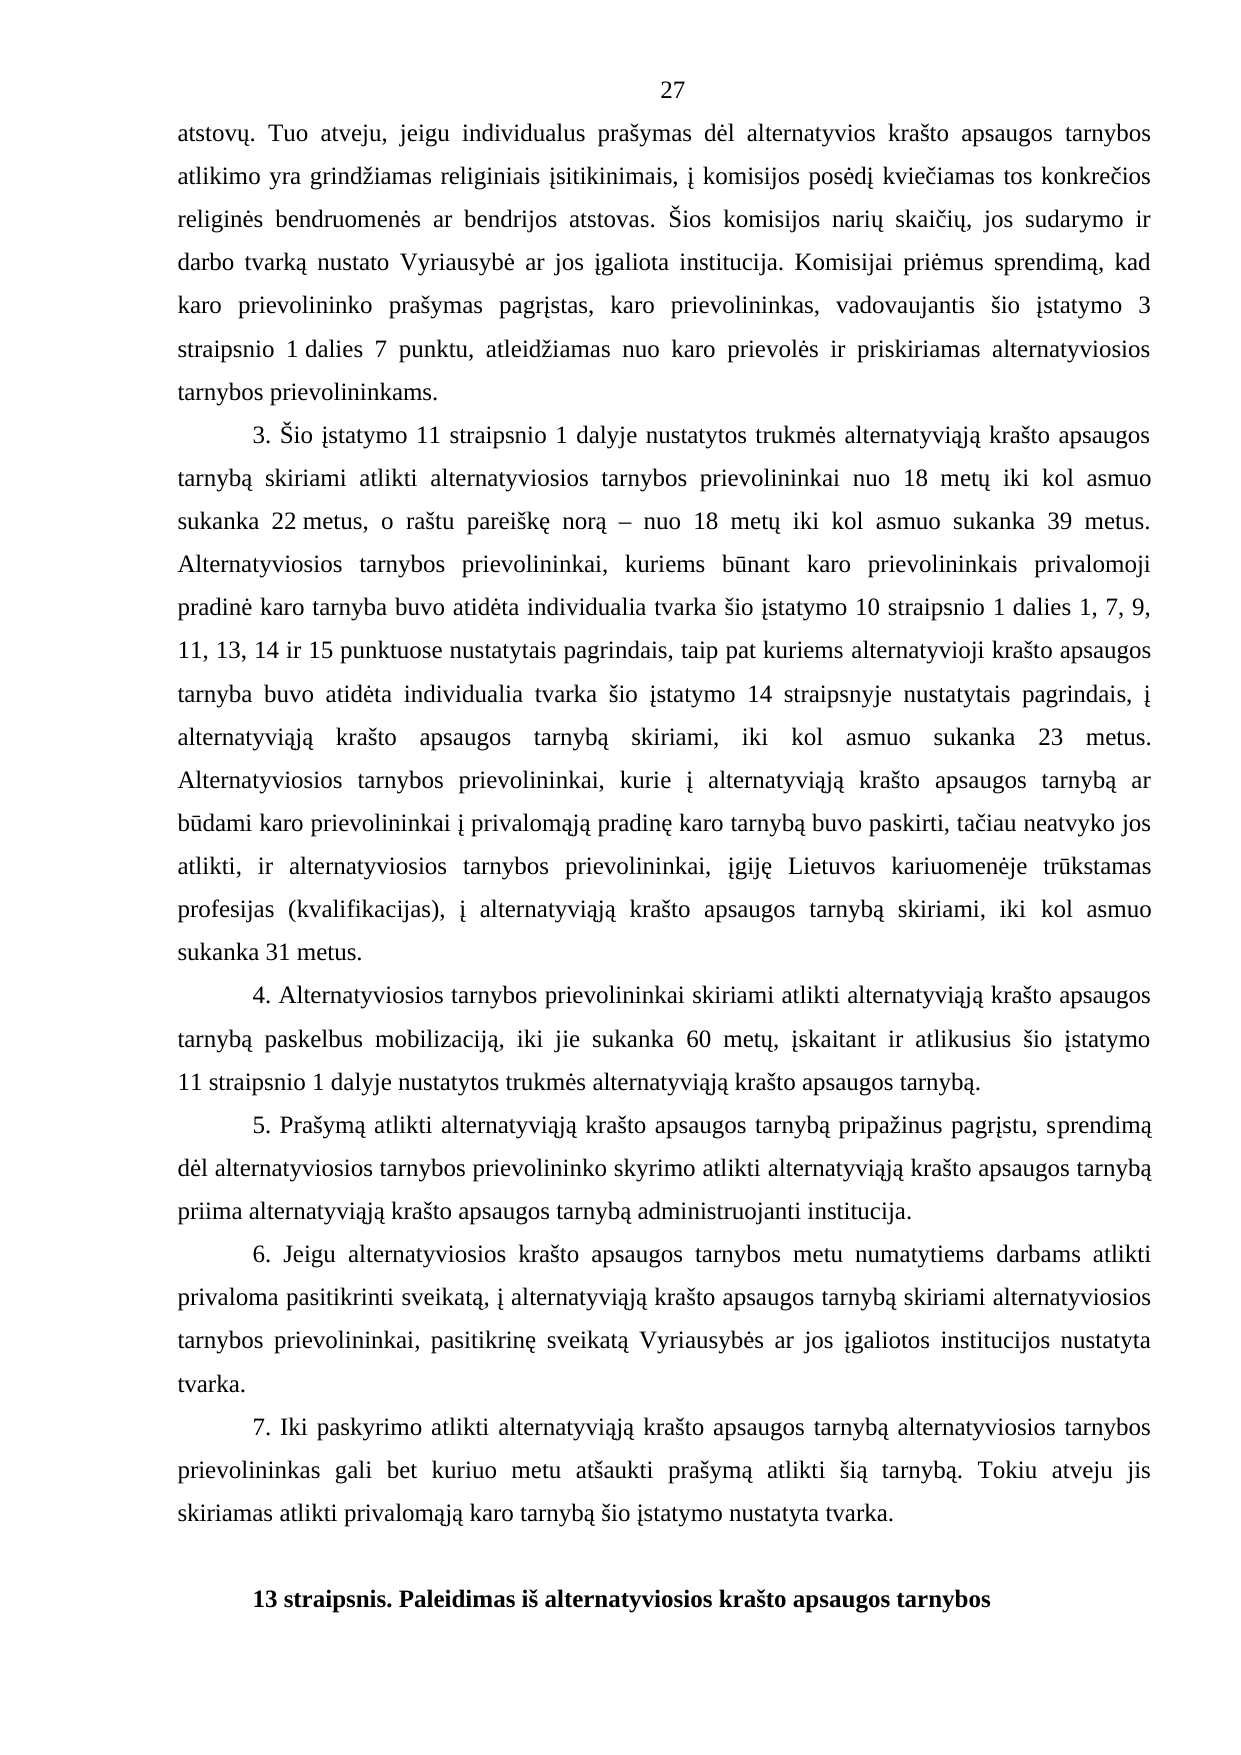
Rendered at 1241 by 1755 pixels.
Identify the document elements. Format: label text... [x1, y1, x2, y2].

text 6. Jeigu alternatyviosios krašto apsaugos tarnybos metu numatytiems darbams atlikti privaloma pasitikrinti sveikatą, į alternatyviąją krašto apsaugos tarnybą skiriami alternatyviosios tarnybos prievolininkai, pasitikrinę sveikatą Vyriausybės ar jos įgaliotos institucijos nustatyta tvarka. [177, 1239, 1152, 1397]
text 7. Iki paskyrimo atlikti alternatyviąją krašto apsaugos tarnybą alternatyviosios tarnybos prievolininkas gali bet kuriuo metu atšaukti prašymą atlikti šią tarnybą. Tokiu atveju jis skiriamas atlikti privalomąją karo tarnybą šio įstatymo nustatyta tvarka. [177, 1412, 1152, 1527]
text 5. Prašymą atlikti alternatyviąją krašto apsaugos tarnybą pripažinus pagrįstu, sprendimą dėl alternatyviosios tarnybos prievolininko skyrimo atlikti alternatyviąją krašto apsaugos tarnybą priima alternatyviąją krašto apsaugos tarnybą administruojanti institucija. [177, 1110, 1152, 1225]
text 3. Šio įstatymo 11 straipsnio 1 dalyje nustatytos trukmės alternatyviąją krašto apsaugos tarnybą skiriami atlikti alternatyviosios tarnybos prievolininkai nuo 18 metų iki kol asmuo sukanka 22 metus, o raštu pareiškę norą – nuo 18 metų iki kol asmuo sukanka 39 metus. Alternatyviosios tarnybos prievolininkai, kuriems būnant karo prievolininkais privalomoji pradinė karo tarnyba buvo atidėta individualia tvarka šio įstatymo 10 straipsnio 1 dalies 1, 7, 9, 11, 13, 14 ir 15 punktuose nustatytais pagrindais, taip pat kuriems alternatyvioji krašto apsaugos tarnyba buvo atidėta individualia tvarka šio įstatymo 14 straipsnyje nustatytais pagrindais, į alternatyviąją krašto apsaugos tarnybą skiriami, iki kol asmuo sukanka 23 metus. Alternatyviosios tarnybos prievolininkai, kurie į alternatyviąją krašto apsaugos tarnybą ar būdami karo prievolininkai į privalomąją pradinę karo tarnybą buvo paskirti, tačiau neatvyko jos atlikti, ir alternatyviosios tarnybos prievolininkai, įgiję Lietuvos kariuomenėje trūkstamas profesijas (kvalifikacijas), į alternatyviąją krašto apsaugos tarnybą skiriami, iki kol asmuo sukanka 31 metus. [177, 420, 1152, 966]
text atstovų. Tuo atveju, jeigu individualus prašymas dėl alternatyvios krašto apsaugos tarnybos atlikimo yra grindžiamas religiniais įsitikinimais, į komisijos posėdį kviečiamas tos konkrečios religinės bendruomenės ar bendrijos atstovas. Šios komisijos narių skaičių, jos sudarymo ir darbo tvarką nustato Vyriausybė ar jos įgaliota institucija. Komisijai priėmus sprendimą, kad karo prievolininko prašymas pagrįstas, karo prievolininkas, vadovaujantis šio įstatymo 3 straipsnio 1 dalies 7 punktu, atleidžiamas nuo karo prievolės ir priskiriamas alternatyviosios tarnybos prievolininkams. [177, 118, 1152, 406]
text 4. Alternatyviosios tarnybos prievolininkai skiriami atlikti alternatyviąją krašto apsaugos tarnybą paskelbus mobilizaciją, iki jie sukanka 60 metų, įskaitant ir atlikusius šio įstatymo 11 straipsnio 1 dalyje nustatytos trukmės alternatyviąją krašto apsaugos tarnybą. [177, 981, 1152, 1096]
text 13 straipsnis. Paleidimas iš alternatyviosios krašto apsaugos tarnybos [177, 1584, 1152, 1613]
